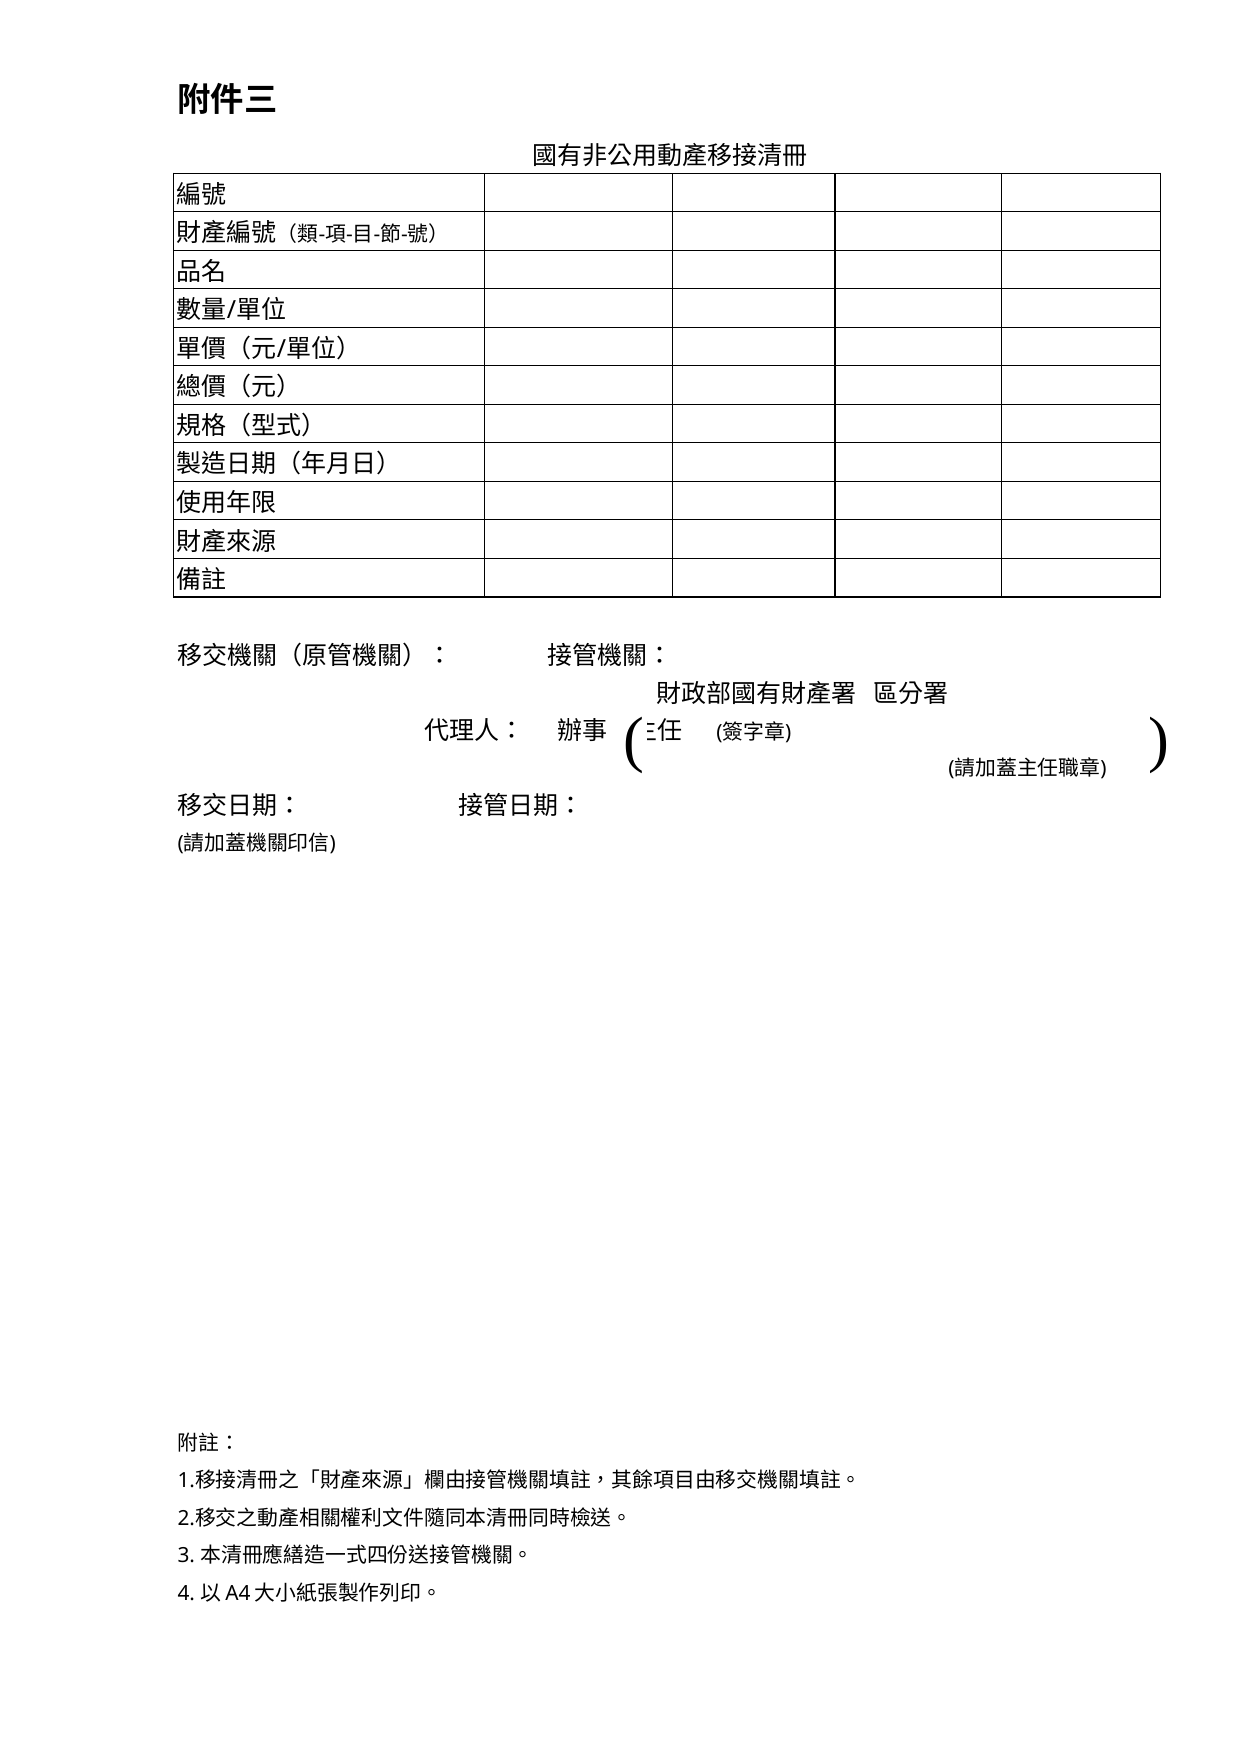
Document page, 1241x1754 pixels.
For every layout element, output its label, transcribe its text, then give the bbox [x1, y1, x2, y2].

table_cell 單價（元/單位） [174, 328, 484, 365]
table_header [673, 174, 834, 211]
table_cell [485, 328, 672, 365]
table_cell [485, 251, 672, 288]
table_cell [673, 212, 834, 249]
table_header [485, 174, 672, 211]
table_cell [673, 482, 834, 519]
text 附註： [177, 1422, 1162, 1460]
text 移交機關（原管機關）： 接管機關： [177, 635, 1162, 672]
table_cell [1002, 443, 1160, 481]
table_cell [1002, 405, 1160, 442]
text 代理人： 辦事處主任 (簽字章) [647, 710, 1133, 747]
table_cell [1002, 328, 1160, 365]
table_cell [836, 212, 1001, 249]
table_cell 製造日期（年月日） [174, 443, 484, 481]
table_cell [836, 520, 1001, 558]
text 4. 以A4大小紙張製作列印。 [177, 1572, 1162, 1610]
table_cell [485, 405, 672, 442]
text 1.移接清冊之「財產來源」欄由接管機關填註，其餘項目由移交機關填註。 [177, 1460, 1162, 1497]
table_cell [836, 482, 1001, 519]
table_cell [836, 559, 1001, 596]
table_cell [1002, 520, 1160, 558]
table_cell [485, 482, 672, 519]
table_cell [836, 251, 1001, 288]
table_cell [485, 443, 672, 481]
table_header [836, 174, 1001, 211]
table_cell [673, 328, 834, 365]
table_cell [673, 366, 834, 404]
table_cell [1002, 251, 1160, 288]
table_cell 財產來源 [174, 520, 484, 558]
table_cell [673, 520, 834, 558]
table_cell 規格（型式） [174, 405, 484, 442]
text (請加蓋機關印信) [177, 822, 1162, 860]
table_cell [836, 289, 1001, 327]
table_cell 使用年限 [174, 482, 484, 519]
table_header 編號 [174, 174, 484, 211]
text ( [623, 705, 632, 774]
table_cell [673, 289, 834, 327]
text 附件三 [177, 60, 1162, 135]
table_cell [836, 443, 1001, 481]
text 3. 本清冊應繕造一式四份送接管機關。 [177, 1535, 1162, 1572]
table_cell [1002, 212, 1160, 249]
table_cell [485, 520, 672, 558]
table_cell 財產編號（類-項-目-節-號） [174, 212, 484, 249]
text ) [1148, 705, 1174, 774]
table_cell 數量/單位 [174, 289, 484, 327]
table_cell 備註 [174, 559, 484, 596]
text (請加蓋主任職章) [647, 747, 1133, 785]
text 財政部國有財產署 區分署 [177, 672, 1190, 791]
table_cell [485, 366, 672, 404]
table_cell [673, 405, 834, 442]
table_cell [673, 559, 834, 596]
table_cell [1002, 289, 1160, 327]
text [177, 747, 608, 785]
table_cell [485, 289, 672, 327]
table_header [1002, 174, 1160, 211]
table_cell [836, 405, 1001, 442]
table_cell [485, 212, 672, 249]
table_cell [485, 559, 672, 596]
table_cell [1002, 366, 1160, 404]
table_cell [1002, 482, 1160, 519]
table_cell [673, 251, 834, 288]
text 2.移交之動產相關權利文件隨同本清冊同時檢送。 [177, 1497, 1162, 1535]
table_cell 總價（元） [174, 366, 484, 404]
table_cell [836, 366, 1001, 404]
text 代理人： 辦事處主任 (簽字章) [177, 710, 608, 747]
table_cell 品名 [174, 251, 484, 288]
table_cell [836, 328, 1001, 365]
text 移交日期： 接管日期： [177, 785, 1162, 822]
table_cell [1002, 559, 1160, 596]
text 國有非公用動產移接清冊 [177, 135, 1162, 172]
table_cell [673, 443, 834, 481]
